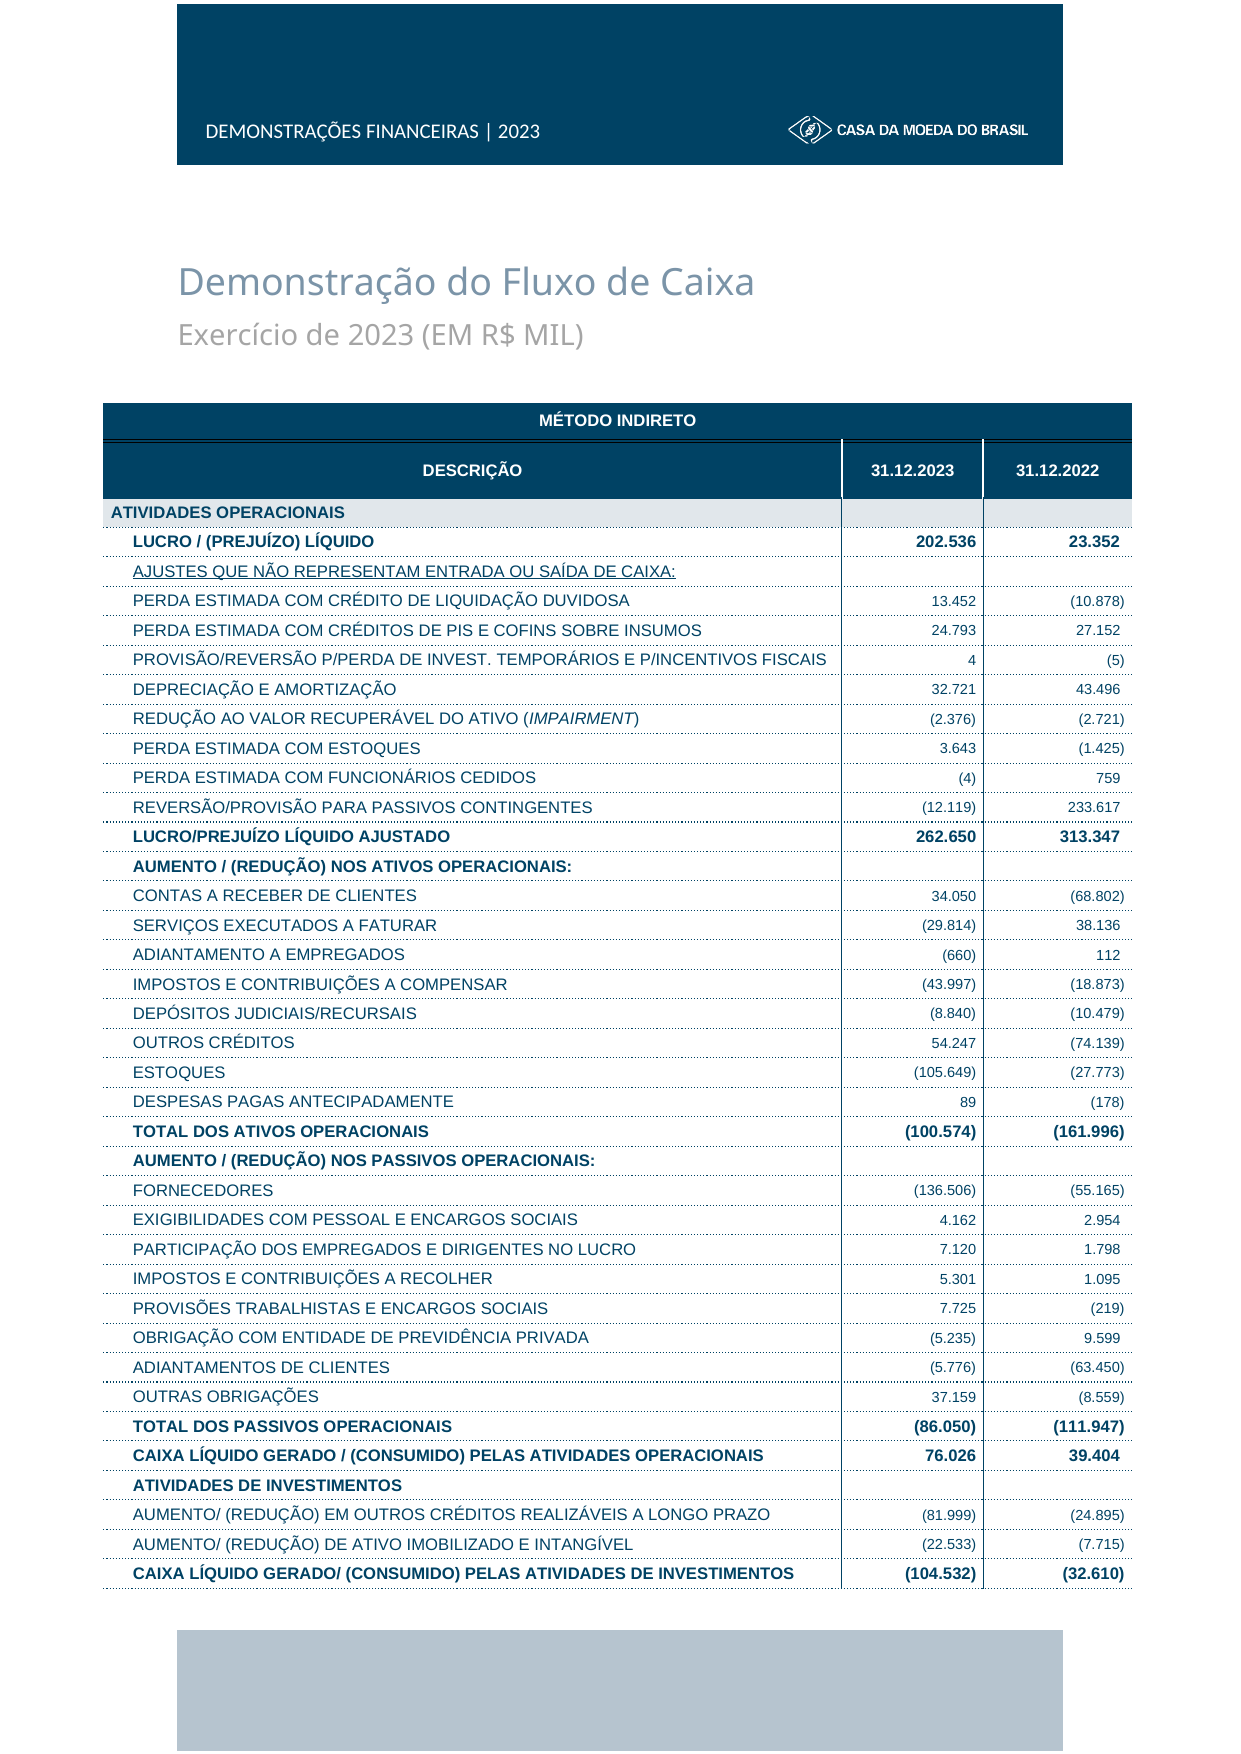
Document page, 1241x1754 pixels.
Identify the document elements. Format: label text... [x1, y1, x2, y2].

table_cell (660) [842, 939, 983, 969]
table_cell REDUÇÃO AO VALOR RECUPERÁVEL DO ATIVO (IMPAIRMENT) [103, 704, 841, 733]
table_cell OUTRAS OBRIGAÇÕES [103, 1381, 841, 1411]
table_cell (100.574) [842, 1116, 983, 1146]
table_cell [984, 1146, 1132, 1175]
table_cell 38.136 [984, 910, 1132, 939]
table_cell AUMENTO/ (REDUÇÃO) EM OUTROS CRÉDITOS REALIZÁVEIS A LONGO PRAZO [103, 1499, 841, 1529]
table_cell PROVISÕES TRABALHISTAS E ENCARGOS SOCIAIS [103, 1293, 841, 1322]
table_cell 32.721 [842, 674, 983, 703]
table_cell (161.996) [984, 1116, 1132, 1146]
table_cell 1.798 [984, 1234, 1132, 1263]
table_cell (29.814) [842, 910, 983, 939]
table_cell (111.947) [984, 1411, 1132, 1440]
table_cell (2.376) [842, 704, 983, 733]
table_cell 2.954 [984, 1205, 1132, 1234]
table_cell (86.050) [842, 1411, 983, 1440]
table_cell OBRIGAÇÃO COM ENTIDADE DE PREVIDÊNCIA PRIVADA [103, 1323, 841, 1352]
table_cell (27.773) [984, 1057, 1132, 1087]
table_cell [984, 1470, 1132, 1499]
table_cell (32.610) [984, 1558, 1132, 1588]
table_cell PERDA ESTIMADA COM ESTOQUES [103, 733, 841, 762]
table_cell (18.873) [984, 969, 1132, 998]
table_cell IMPOSTOS E CONTRIBUIÇÕES A COMPENSAR [103, 969, 841, 998]
table_cell (136.506) [842, 1175, 983, 1204]
table_cell TOTAL DOS ATIVOS OPERACIONAIS [103, 1116, 841, 1146]
table_cell 3.643 [842, 733, 983, 762]
table_cell (43.997) [842, 969, 983, 998]
table_cell (8.840) [842, 998, 983, 1028]
table_cell [984, 499, 1132, 527]
table_cell LUCRO/PREJUÍZO LÍQUIDO AJUSTADO [103, 821, 841, 851]
table_cell CAIXA LÍQUIDO GERADO/ (CONSUMIDO) PELAS ATIVIDADES DE INVESTIMENTOS [103, 1558, 841, 1588]
table_cell 76.026 [842, 1440, 983, 1470]
table_cell 43.496 [984, 674, 1132, 703]
table_cell PARTICIPAÇÃO DOS EMPREGADOS E DIRIGENTES NO LUCRO [103, 1234, 841, 1263]
table_cell 5.301 [842, 1264, 983, 1293]
table_cell 9.599 [984, 1323, 1132, 1352]
table_cell 7.725 [842, 1293, 983, 1322]
table_cell OUTROS CRÉDITOS [103, 1028, 841, 1057]
table_cell AUMENTO / (REDUÇÃO) NOS ATIVOS OPERACIONAIS: [103, 851, 841, 880]
table_cell ADIANTAMENTOS DE CLIENTES [103, 1352, 841, 1381]
table_cell (105.649) [842, 1057, 983, 1087]
table_cell (1.425) [984, 733, 1132, 762]
table_cell DEPÓSITOS JUDICIAIS/RECURSAIS [103, 998, 841, 1028]
table_cell 23.352 [984, 527, 1132, 556]
table_cell (22.533) [842, 1529, 983, 1558]
table_cell (10.479) [984, 998, 1132, 1028]
table_cell [842, 1470, 983, 1499]
table_cell ESTOQUES [103, 1057, 841, 1087]
table_cell (81.999) [842, 1499, 983, 1529]
table_cell 7.120 [842, 1234, 983, 1263]
table_cell (68.802) [984, 880, 1132, 910]
table_cell [842, 556, 983, 586]
table_cell AUMENTO / (REDUÇÃO) NOS PASSIVOS OPERACIONAIS: [103, 1146, 841, 1175]
table_cell ADIANTAMENTO A EMPREGADOS [103, 939, 841, 969]
table_cell ATIVIDADES OPERACIONAIS [103, 499, 841, 527]
table_cell (7.715) [984, 1529, 1132, 1558]
table_cell (74.139) [984, 1028, 1132, 1057]
table_cell (104.532) [842, 1558, 983, 1588]
table_cell (24.895) [984, 1499, 1132, 1529]
table_cell FORNECEDORES [103, 1175, 841, 1204]
table_cell 112 [984, 939, 1132, 969]
table_cell (5.235) [842, 1323, 983, 1352]
table_cell 759 [984, 763, 1132, 792]
table_cell (4) [842, 763, 983, 792]
table_header MÉTODO INDIRETO [103, 403, 1132, 439]
table_cell DEPRECIAÇÃO E AMORTIZAÇÃO [103, 674, 841, 703]
table_cell 24.793 [842, 615, 983, 644]
table_cell 39.404 [984, 1440, 1132, 1470]
table_cell 4 [842, 645, 983, 674]
table_cell (5.776) [842, 1352, 983, 1381]
table_cell IMPOSTOS E CONTRIBUIÇÕES A RECOLHER [103, 1264, 841, 1293]
table_cell DESPESAS PAGAS ANTECIPADAMENTE [103, 1087, 841, 1116]
table_cell ATIVIDADES DE INVESTIMENTOS [103, 1470, 841, 1499]
table_cell PROVISÃO/REVERSÃO P/PERDA DE INVEST. TEMPORÁRIOS E P/INCENTIVOS FISCAIS [103, 645, 841, 674]
subtitle Exercício de 2023 (EM R$ MIL) [177, 314, 1063, 354]
table_cell 313.347 [984, 821, 1132, 851]
table_cell PERDA ESTIMADA COM CRÉDITOS DE PIS E COFINS SOBRE INSUMOS [103, 615, 841, 644]
table_cell CAIXA LÍQUIDO GERADO / (CONSUMIDO) PELAS ATIVIDADES OPERACIONAIS [103, 1440, 841, 1470]
table_cell [842, 1146, 983, 1175]
table_cell (10.878) [984, 586, 1132, 615]
table_cell (55.165) [984, 1175, 1132, 1204]
table_cell REVERSÃO/PROVISÃO PARA PASSIVOS CONTINGENTES [103, 792, 841, 821]
table_cell 13.452 [842, 586, 983, 615]
table_cell [842, 851, 983, 880]
table_cell (12.119) [842, 792, 983, 821]
table_cell AJUSTES QUE NÃO REPRESENTAM ENTRADA OU SAÍDA DE CAIXA: [103, 556, 841, 586]
table_cell LUCRO / (PREJUÍZO) LÍQUIDO [103, 527, 841, 556]
table_cell CONTAS A RECEBER DE CLIENTES [103, 880, 841, 910]
table_cell (2.721) [984, 704, 1132, 733]
table_cell TOTAL DOS PASSIVOS OPERACIONAIS [103, 1411, 841, 1440]
table_cell (5) [984, 645, 1132, 674]
table_cell 1.095 [984, 1264, 1132, 1293]
table_cell 31.12.2023 [843, 443, 982, 497]
table_cell SERVIÇOS EXECUTADOS A FATURAR [103, 910, 841, 939]
table_cell (178) [984, 1087, 1132, 1116]
table_cell PERDA ESTIMADA COM FUNCIONÁRIOS CEDIDOS [103, 763, 841, 792]
table_cell 37.159 [842, 1381, 983, 1411]
table_cell [984, 556, 1132, 586]
table_cell (63.450) [984, 1352, 1132, 1381]
table_cell 233.617 [984, 792, 1132, 821]
table_cell (8.559) [984, 1381, 1132, 1411]
table_cell 31.12.2022 [984, 443, 1132, 497]
table_cell EXIGIBILIDADES COM PESSOAL E ENCARGOS SOCIAIS [103, 1205, 841, 1234]
table_cell 262.650 [842, 821, 983, 851]
table_cell DESCRIÇÃO [103, 443, 841, 497]
table_cell [842, 499, 983, 527]
table_cell 202.536 [842, 527, 983, 556]
table_cell AUMENTO/ (REDUÇÃO) DE ATIVO IMOBILIZADO E INTANGÍVEL [103, 1529, 841, 1558]
table_cell [984, 851, 1132, 880]
subtitle Demonstração do Fluxo de Caixa [177, 255, 1063, 306]
table_cell 54.247 [842, 1028, 983, 1057]
table_cell 27.152 [984, 615, 1132, 644]
table_cell 4.162 [842, 1205, 983, 1234]
table_cell PERDA ESTIMADA COM CRÉDITO DE LIQUIDAÇÃO DUVIDOSA [103, 586, 841, 615]
table_cell 89 [842, 1087, 983, 1116]
table_cell (219) [984, 1293, 1132, 1322]
table_cell 34.050 [842, 880, 983, 910]
